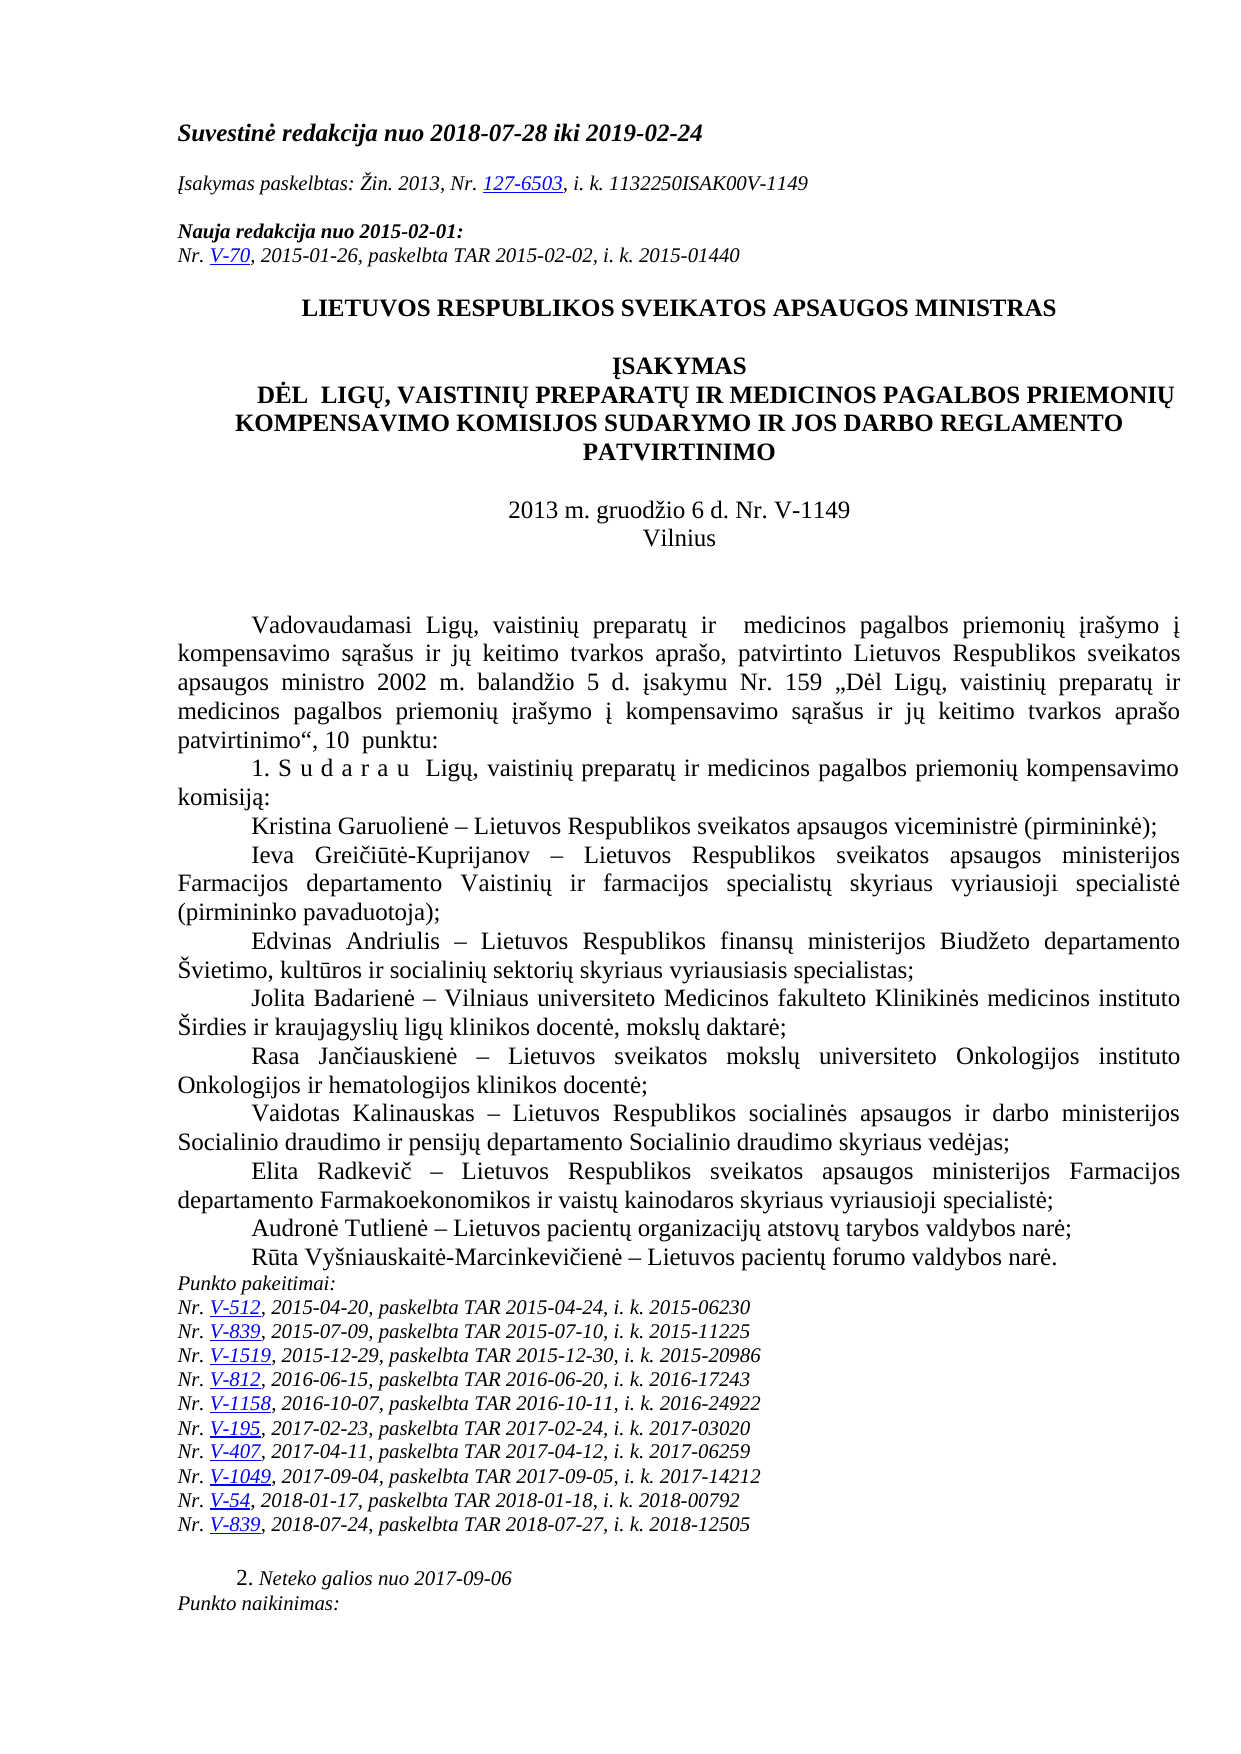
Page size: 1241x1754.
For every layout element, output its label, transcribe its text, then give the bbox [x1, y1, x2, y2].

text Kristina Garuolienė – Lietuvos Respublikos sveikatos apsaugos viceministrė (pirmininkė); [177, 811, 1181, 840]
text Nr. V-195, 2017-02-23, paskelbta TAR 2017-02-24, i. k. 2017-03020 [177, 1415, 1181, 1439]
text Nr. V-1519, 2015-12-29, paskelbta TAR 2015-12-30, i. k. 2015-20986 [177, 1343, 1181, 1367]
text 2013 m. gruodžio 6 d. Nr. V-1149 [177, 495, 1181, 523]
text Jolita Badarienė – Vilniaus universiteto Medicinos fakulteto Klinikinės medicinos instituto Širdies ir kraujagyslių ligų klinikos docentė, mokslų daktarė; [177, 983, 1181, 1041]
text Edvinas Andriulis – Lietuvos Respublikos finansų ministerijos Biudžeto departamento Švietimo, kultūros ir socialinių sektorių skyriaus vyriausiasis specialistas; [177, 926, 1181, 983]
text DĖL LIGŲ, VAISTINIŲ PREPARATŲ IR MEDICINOS PAGALBOS PRIEMONIŲ KOMPENSAVIMO KOMISIJOS SUDARYMO IR JOS DARBO REGLAMENTO PATVIRTINIMO [177, 380, 1181, 466]
text LIETUVOS RESPUBLIKOS SVEIKATOS APSAUGOS MINISTRAS [177, 293, 1181, 322]
text 2. Neteko galios nuo 2017-09-06 [177, 1564, 1181, 1591]
text Punkto pakeitimai: [177, 1271, 1181, 1295]
text Suvestinė redakcija nuo 2018-07-28 iki 2019-02-24 [177, 118, 1181, 147]
text Vilnius [177, 523, 1181, 552]
text ĮSAKYMAS [177, 351, 1181, 380]
text Vadovaudamasi Ligų, vaistinių preparatų ir medicinos pagalbos priemonių įrašymo į kompensavimo sąrašus ir jų keitimo tvarkos aprašo, patvirtinto Lietuvos Respublikos sveikatos apsaugos ministro 2002 m. balandžio 5 d. įsakymu Nr. 159 „Dėl Ligų, vaistinių preparatų ir medicinos pagalbos priemonių įrašymo į kompensavimo sąrašus ir jų keitimo tvarkos aprašo patvirtinimo“, 10 punktu: [177, 610, 1181, 753]
text Nr. V-407, 2017-04-11, paskelbta TAR 2017-04-12, i. k. 2017-06259 [177, 1439, 1181, 1463]
text Audronė Tutlienė – Lietuvos pacientų organizacijų atstovų tarybos valdybos narė; [177, 1213, 1181, 1242]
text Nr. V-54, 2018-01-17, paskelbta TAR 2018-01-18, i. k. 2018-00792 [177, 1488, 1181, 1512]
text Nr. V-70, 2015-01-26, paskelbta TAR 2015-02-02, i. k. 2015-01440 [177, 243, 1181, 267]
text Nauja redakcija nuo 2015-02-01: [177, 219, 1181, 243]
text Nr. V-839, 2018-07-24, paskelbta TAR 2018-07-27, i. k. 2018-12505 [177, 1512, 1181, 1536]
text Rasa Jančiauskienė – Lietuvos sveikatos mokslų universiteto Onkologijos instituto Onkologijos ir hematologijos klinikos docentė; [177, 1041, 1181, 1098]
text Nr. V-1049, 2017-09-04, paskelbta TAR 2017-09-05, i. k. 2017-14212 [177, 1463, 1181, 1488]
text Nr. V-1158, 2016-10-07, paskelbta TAR 2016-10-11, i. k. 2016-24922 [177, 1391, 1181, 1415]
text Nr. V-512, 2015-04-20, paskelbta TAR 2015-04-24, i. k. 2015-06230 [177, 1295, 1181, 1319]
text Nr. V-839, 2015-07-09, paskelbta TAR 2015-07-10, i. k. 2015-11225 [177, 1319, 1181, 1343]
text 1. S u d a r a u Ligų, vaistinių preparatų ir medicinos pagalbos priemonių kompensavimo komisiją: [177, 753, 1181, 811]
text Nr. V-812, 2016-06-15, paskelbta TAR 2016-06-20, i. k. 2016-17243 [177, 1367, 1181, 1391]
text Vaidotas Kalinauskas – Lietuvos Respublikos socialinės apsaugos ir darbo ministerijos Socialinio draudimo ir pensijų departamento Socialinio draudimo skyriaus vedėjas; [177, 1098, 1181, 1156]
text Elita Radkevič – Lietuvos Respublikos sveikatos apsaugos ministerijos Farmacijos departamento Farmakoekonomikos ir vaistų kainodaros skyriaus vyriausioji specialistė; [177, 1156, 1181, 1213]
text Įsakymas paskelbtas: Žin. 2013, Nr. 127-6503, i. k. 1132250ISAK00V-1149 [177, 171, 1181, 195]
text Punkto naikinimas: [177, 1591, 1181, 1615]
text Rūta Vyšniauskaitė-Marcinkevičienė – Lietuvos pacientų forumo valdybos narė. [177, 1242, 1181, 1271]
text Ieva Greičiūtė-Kuprijanov – Lietuvos Respublikos sveikatos apsaugos ministerijos Farmacijos departamento Vaistinių ir farmacijos specialistų skyriaus vyriausioji specialistė (pirmininko pavaduotoja); [177, 840, 1181, 926]
